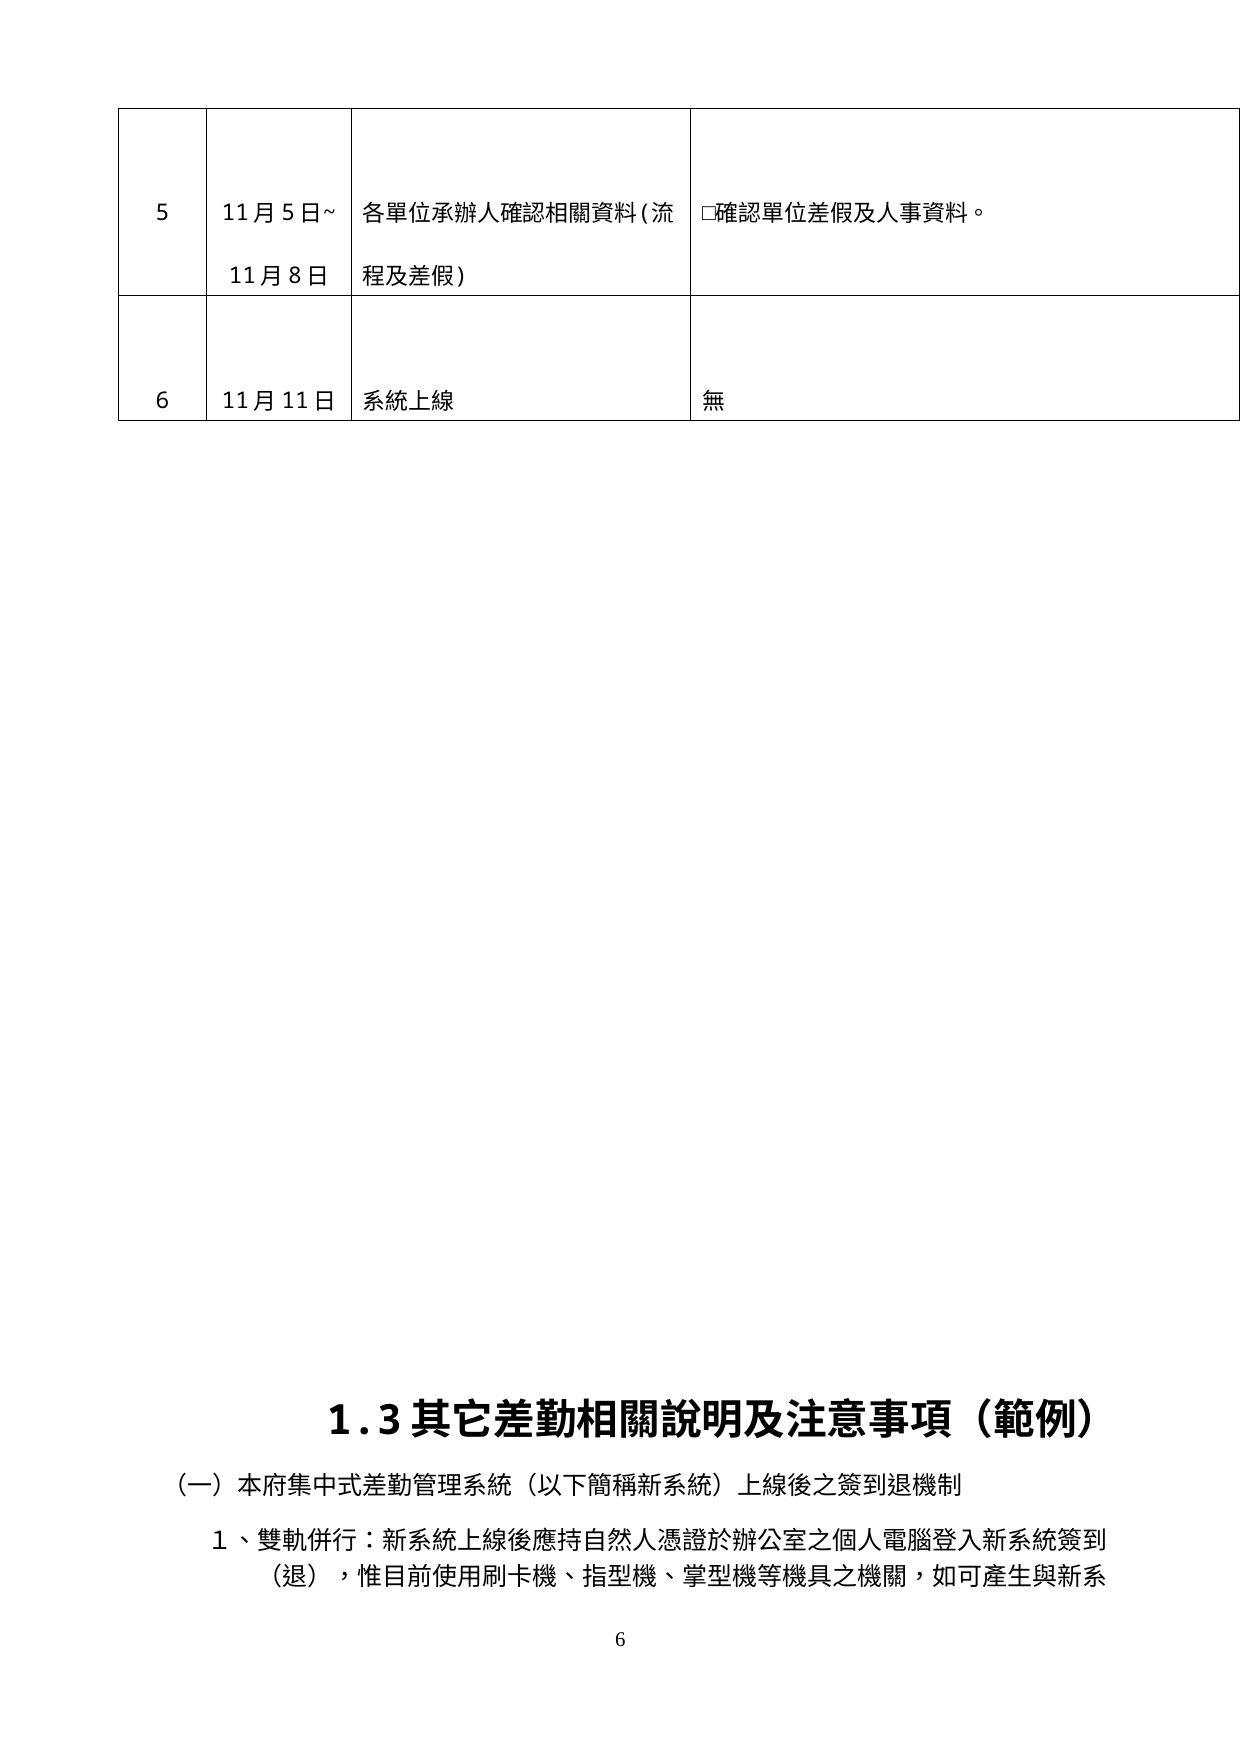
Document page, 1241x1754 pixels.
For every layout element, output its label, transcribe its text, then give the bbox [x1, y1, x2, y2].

table_cell 6 [119, 296, 206, 420]
table_cell 11月11日 [207, 296, 351, 420]
table_cell 系統上線 [352, 296, 690, 420]
text １、雙軌併行：新系統上線後應持自然人憑證於辦公室之個人電腦登入新系統簽到（退），惟目前使用刷卡機、指型機、掌型機等機具之機關，如可產生與新系 [207, 1521, 1122, 1593]
text （一）本府集中式差勤管理系統（以下簡稱新系統）上線後之簽到退機制 [162, 1466, 1122, 1502]
table_cell 無 [691, 296, 1239, 420]
text 1.3其它差勤相關說明及注意事項（範例） [118, 1386, 1122, 1447]
table_cell □確認單位差假及人事資料。 [691, 109, 1239, 295]
table_cell 11月5日~ 11月8日 [207, 109, 351, 295]
table_cell 5 [119, 109, 206, 295]
table_cell 各單位承辦人確認相關資料(流程及差假) [352, 109, 690, 295]
